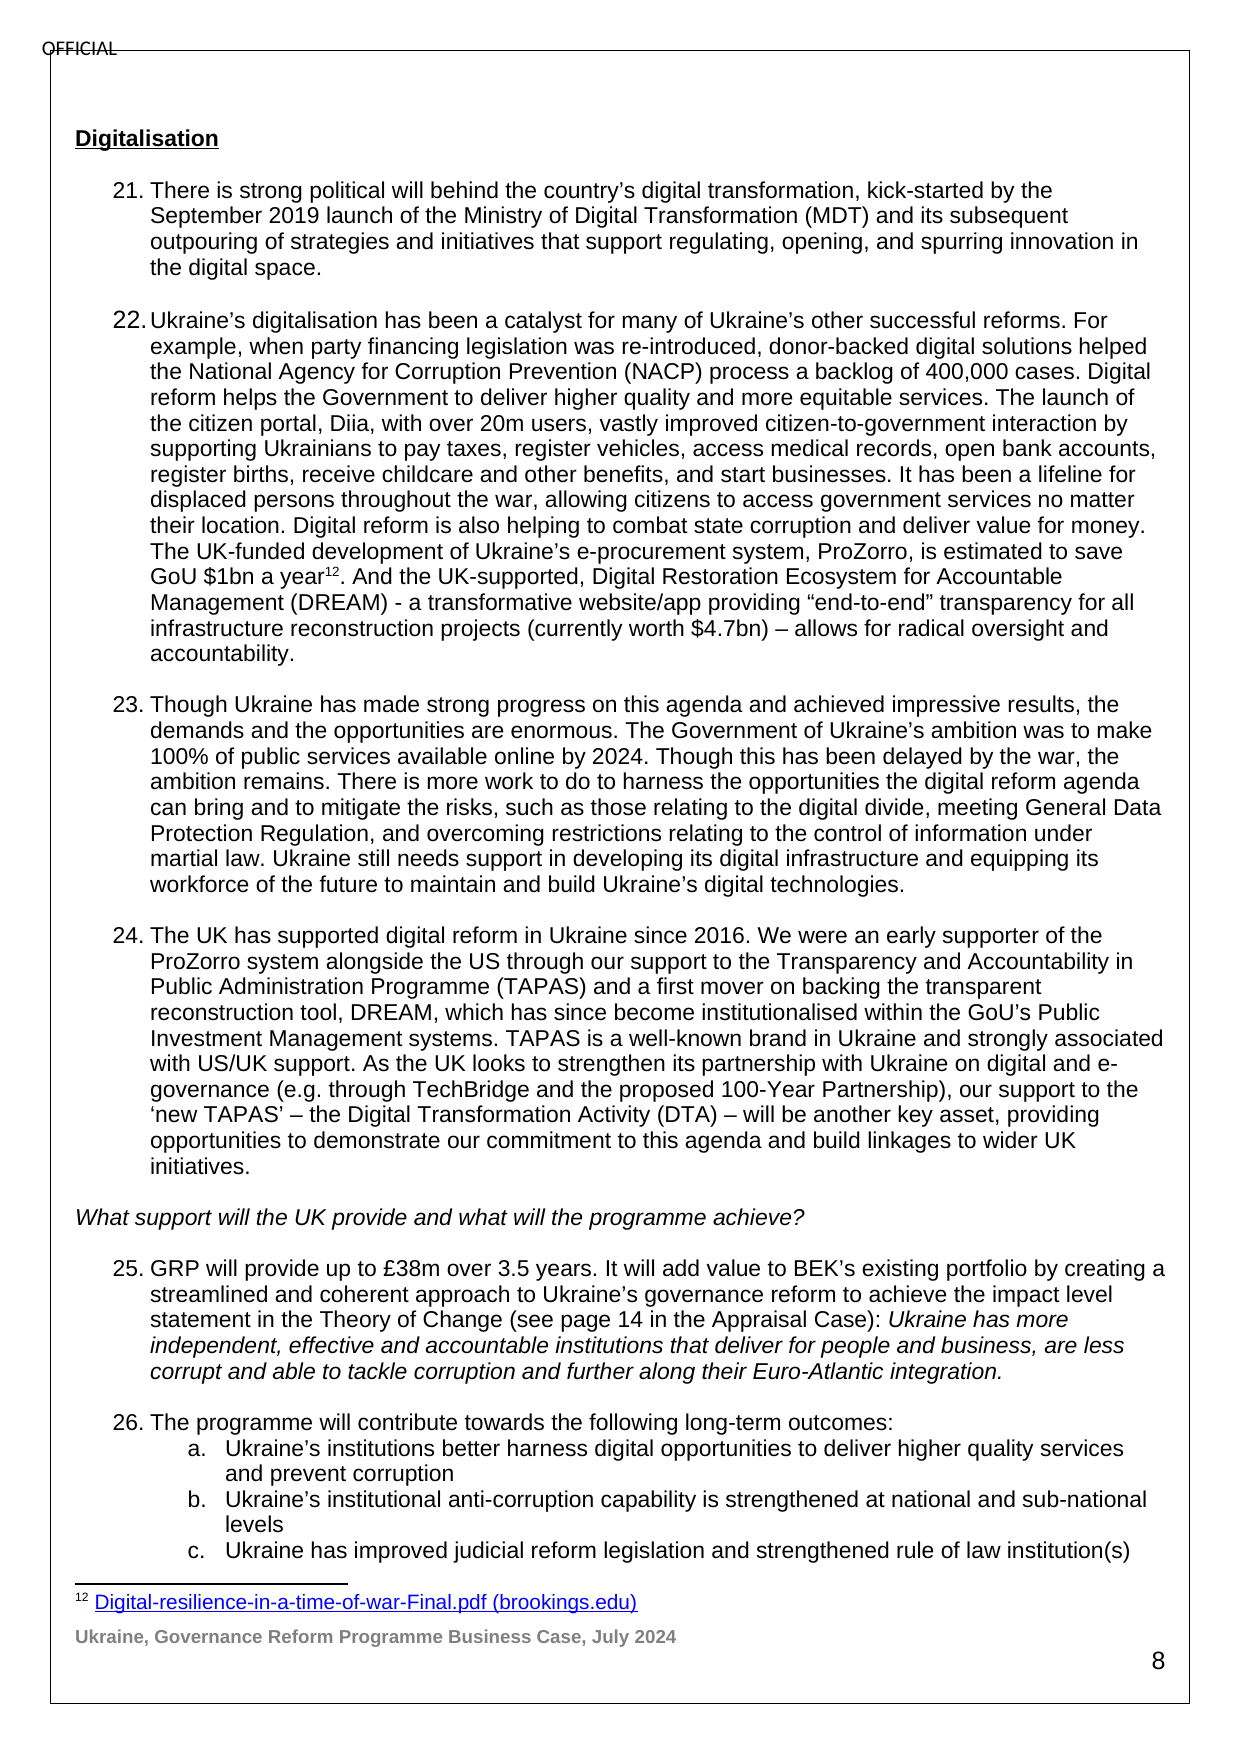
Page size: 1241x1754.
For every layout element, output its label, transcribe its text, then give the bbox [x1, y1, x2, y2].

list Ukraine’s digitalisation has been a catalyst for many of Ukraine’s other successful reforms. For example, when party financing legislation was re-introduced, donor-backed digital solutions helped the National Agency for Corruption Prevention (NACP) process a backlog of 400,000 cases. Digital reform helps the Government to deliver higher quality and more equitable services. The launch of the citizen portal, Diia, with over 20m users, vastly improved citizen-to-government interaction by supporting Ukrainians to pay taxes, register vehicles, access medical records, open bank accounts, register births, receive childcare and other benefits, and start businesses. It has been a lifeline for displaced persons throughout the war, allowing citizens to access government services no matter their location. Digital reform is also helping to combat state corruption and deliver value for money. The UK-funded development of Ukraine’s e-procurement system, ProZorro, is estimated to save GoU $1bn a year. And the UK-supported, Digital Restoration Ecosystem for Accountable Management (DREAM) - a transformative website/app providing “end-to-end” transparency for all infrastructure reconstruction projects (currently worth $4.7bn) – allows for radical oversight and accountability. [112, 305, 1165, 666]
list The programme will contribute towards the following long-term outcomes: [112, 1409, 1165, 1435]
list Digitalisation [75, 126, 1165, 152]
list The UK has supported digital reform in Ukraine since 2016. We were an early supporter of the ProZorro system alongside the US through our support to the Transparency and Accountability in Public Administration Programme (TAPAS) and a first mover on backing the transparent reconstruction tool, DREAM, which has since become institutionalised within the GoU’s Public Investment Management systems. TAPAS is a well-known brand in Ukraine and strongly associated with US/UK support. As the UK looks to strengthen its partnership with Ukraine on digital and e-governance (e.g. through TechBridge and the proposed 100-Year Partnership), our support to the ‘new TAPAS’ – the Digital Transformation Activity (DTA) – will be another key asset, providing opportunities to demonstrate our commitment to this agenda and build linkages to wider UK initiatives. [112, 923, 1165, 1179]
list There is strong political will behind the country’s digital transformation, kick-started by the September 2019 launch of the Ministry of Digital Transformation (MDT) and its subsequent outpouring of strategies and initiatives that support regulating, opening, and spurring innovation in the digital space. [112, 177, 1165, 280]
list Ukraine’s institutional anti-corruption capability is strengthened at national and sub-national levels [187, 1486, 1165, 1538]
text What support will the UK provide and what will the programme achieve? [75, 1204, 1165, 1230]
list Though Ukraine has made strong progress on this agenda and achieved impressive results, the demands and the opportunities are enormous. The Government of Ukraine’s ambition was to make 100% of public services available online by 2024. Though this has been delayed by the war, the ambition remains. There is more work to do to harness the opportunities the digital reform agenda can bring and to mitigate the risks, such as those relating to the digital divide, meeting General Data Protection Regulation, and overcoming restrictions relating to the control of information under martial law. Ukraine still needs support in developing its digital infrastructure and equipping its workforce of the future to maintain and build Ukraine’s digital technologies. [112, 692, 1165, 897]
list GRP will provide up to £38m over 3.5 years. It will add value to BEK’s existing portfolio by creating a streamlined and coherent approach to Ukraine’s governance reform to achieve the impact level statement in the Theory of Change (see page 14 in the Appraisal Case): Ukraine has more independent, effective and accountable institutions that deliver for people and business, are less corrupt and able to tackle corruption and further along their Euro-Atlantic integration. [112, 1256, 1165, 1384]
list Ukraine has improved judicial reform legislation and strengthened rule of law institution(s) [187, 1538, 1165, 1563]
list Digital-resilience-in-a-time-of-war-Final.pdf (brookings.edu) [75, 1590, 1165, 1614]
list Ukraine’s institutions better harness digital opportunities to deliver higher quality services and prevent corruption [187, 1435, 1165, 1486]
